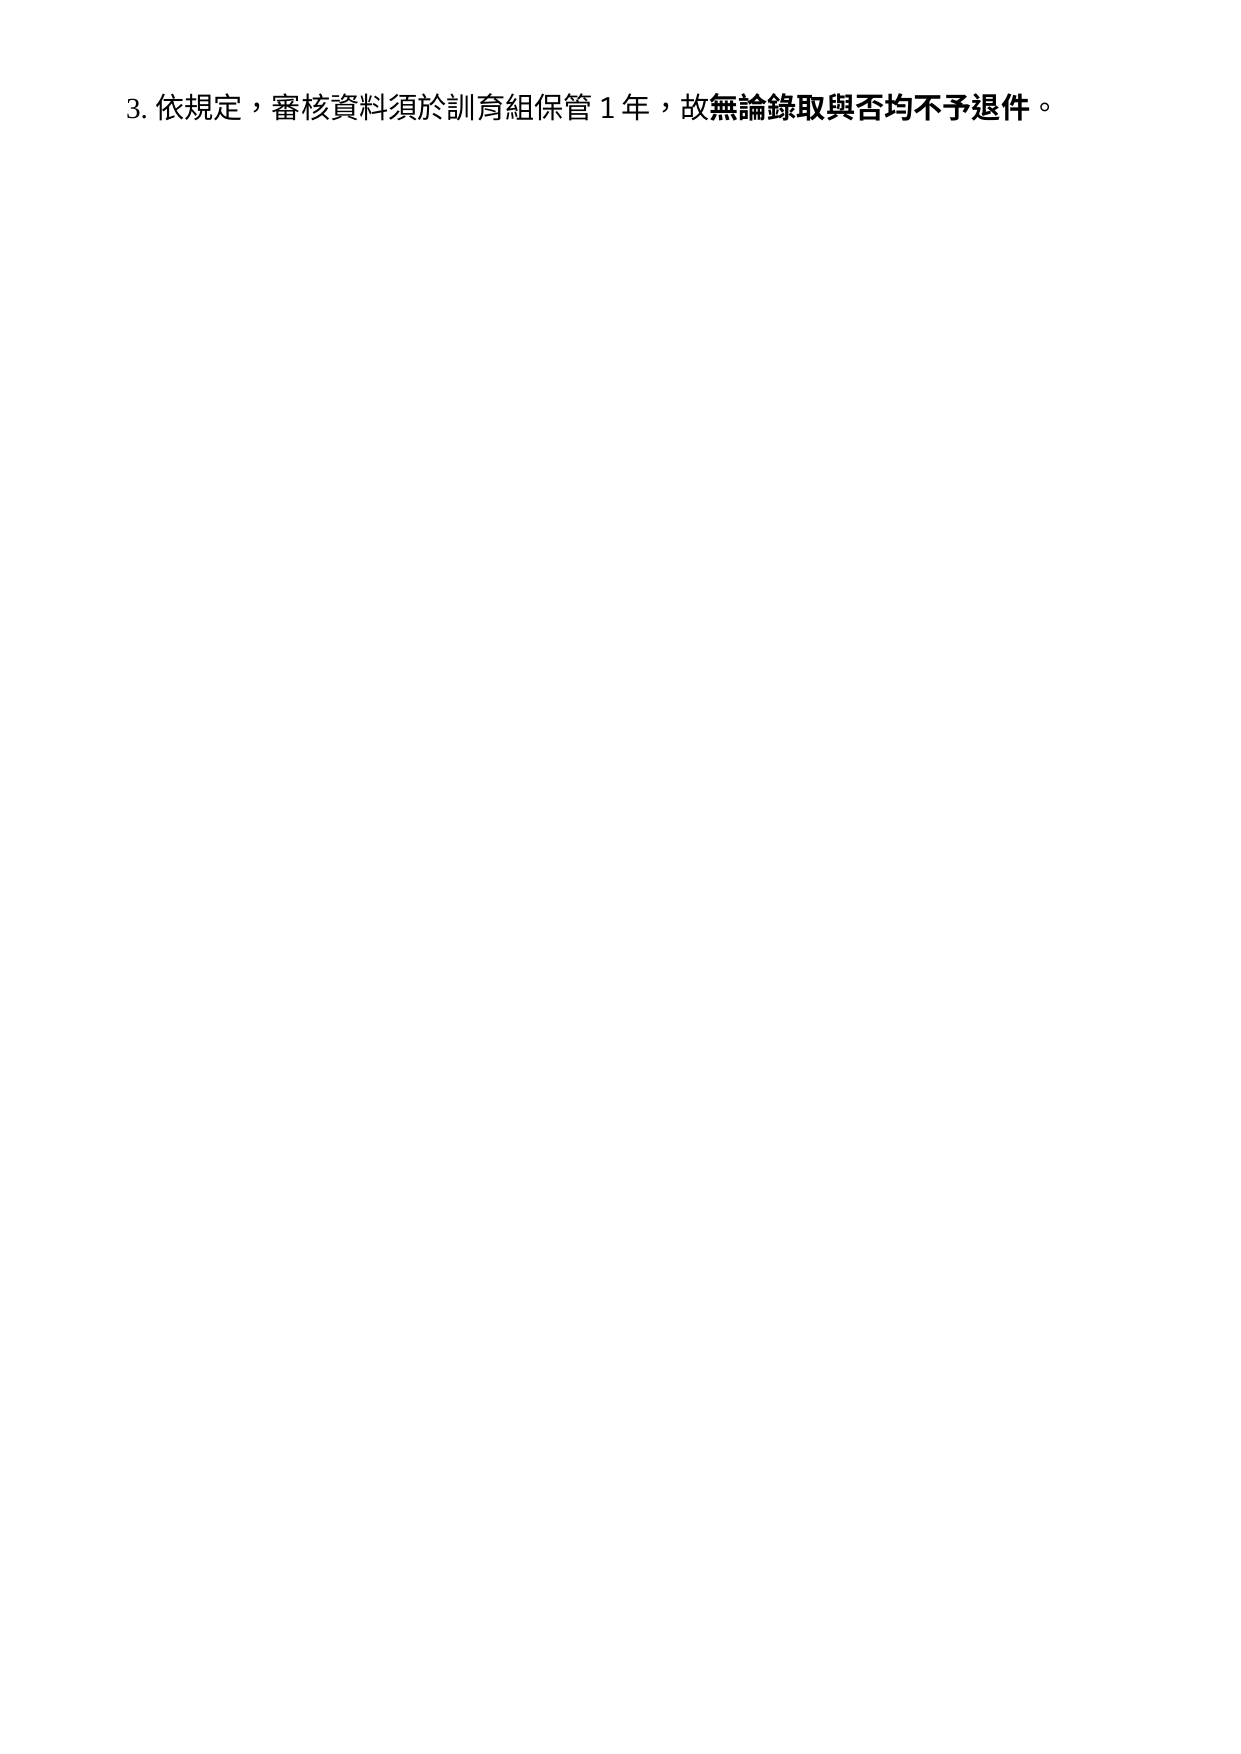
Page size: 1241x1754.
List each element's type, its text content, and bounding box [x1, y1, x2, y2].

list 依規定，審核資料須於訓育組保管1年，故無論錄取與否均不予退件。 [126, 64, 1144, 127]
